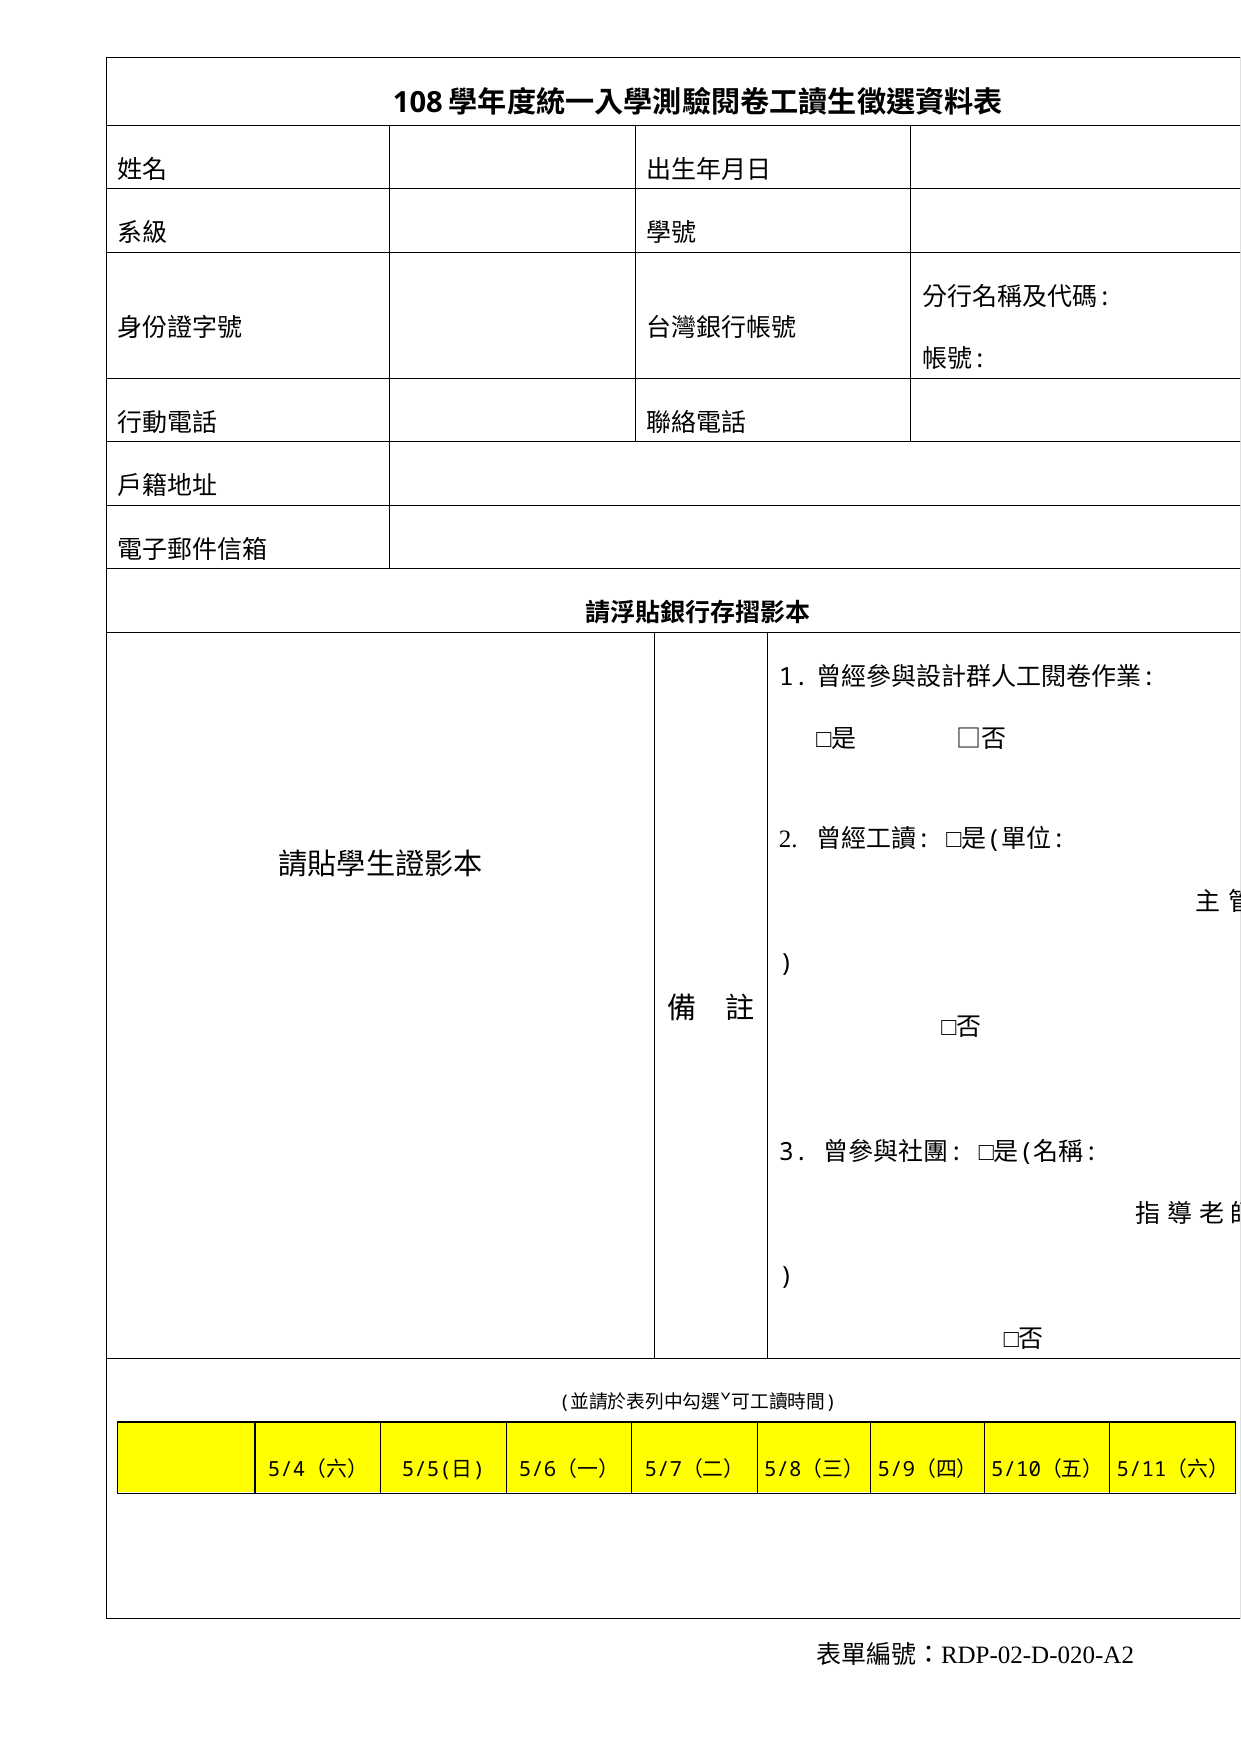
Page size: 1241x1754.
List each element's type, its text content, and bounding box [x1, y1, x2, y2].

table_cell 身份證字號 [107, 253, 389, 378]
table_cell [390, 506, 1240, 568]
table_header 5/9（四） [871, 1423, 984, 1492]
table_cell 聯絡電話 [636, 379, 910, 441]
table_cell (並請於表列中勾選ˇ可工讀時間) [107, 1359, 1240, 1618]
table_header 5/11（六） [1110, 1423, 1235, 1492]
table_cell 系級 [107, 189, 389, 252]
table_cell 請浮貼銀行存摺影本 [107, 569, 1240, 632]
table_cell 台灣銀行帳號 [636, 253, 910, 378]
table_cell 行動電話 [107, 379, 389, 441]
table_header 5/8（三） [758, 1423, 870, 1492]
table_cell 姓名 [107, 126, 389, 188]
table_cell [390, 379, 635, 441]
table_cell 曾經參與設計群人工閱卷作業: □是 □否 曾經工讀: □是(單位: 主管: ) □否 3. 曾參與社團: □是(名稱: 指導老師: ) □否 [768, 633, 1240, 1358]
table_cell [911, 189, 1240, 252]
table_cell 備 註 [655, 633, 767, 1358]
table_header 5/7（二） [632, 1423, 757, 1492]
table_cell 分行名稱及代碼: 帳號: [911, 253, 1240, 378]
table_header 5/4（六） [256, 1423, 380, 1492]
table_cell [390, 442, 1240, 505]
table_header 5/10（五） [985, 1423, 1109, 1492]
table_header 5/6（一） [507, 1423, 631, 1492]
table_header [118, 1423, 254, 1492]
table_cell [390, 126, 635, 188]
table_cell 請貼學生證影本 [107, 633, 654, 1358]
table_cell 出生年月日 [636, 126, 910, 188]
table_cell [911, 126, 1240, 188]
table_cell 學號 [636, 189, 910, 252]
table_header 108學年度統一入學測驗閱卷工讀生徵選資料表 [107, 58, 1240, 124]
table_header 5/5(日) [381, 1423, 506, 1492]
table_cell 電子郵件信箱 [107, 506, 389, 568]
table_cell [390, 189, 635, 252]
table_cell [911, 379, 1240, 441]
table_cell [390, 253, 635, 378]
table_cell 戶籍地址 [107, 442, 389, 505]
